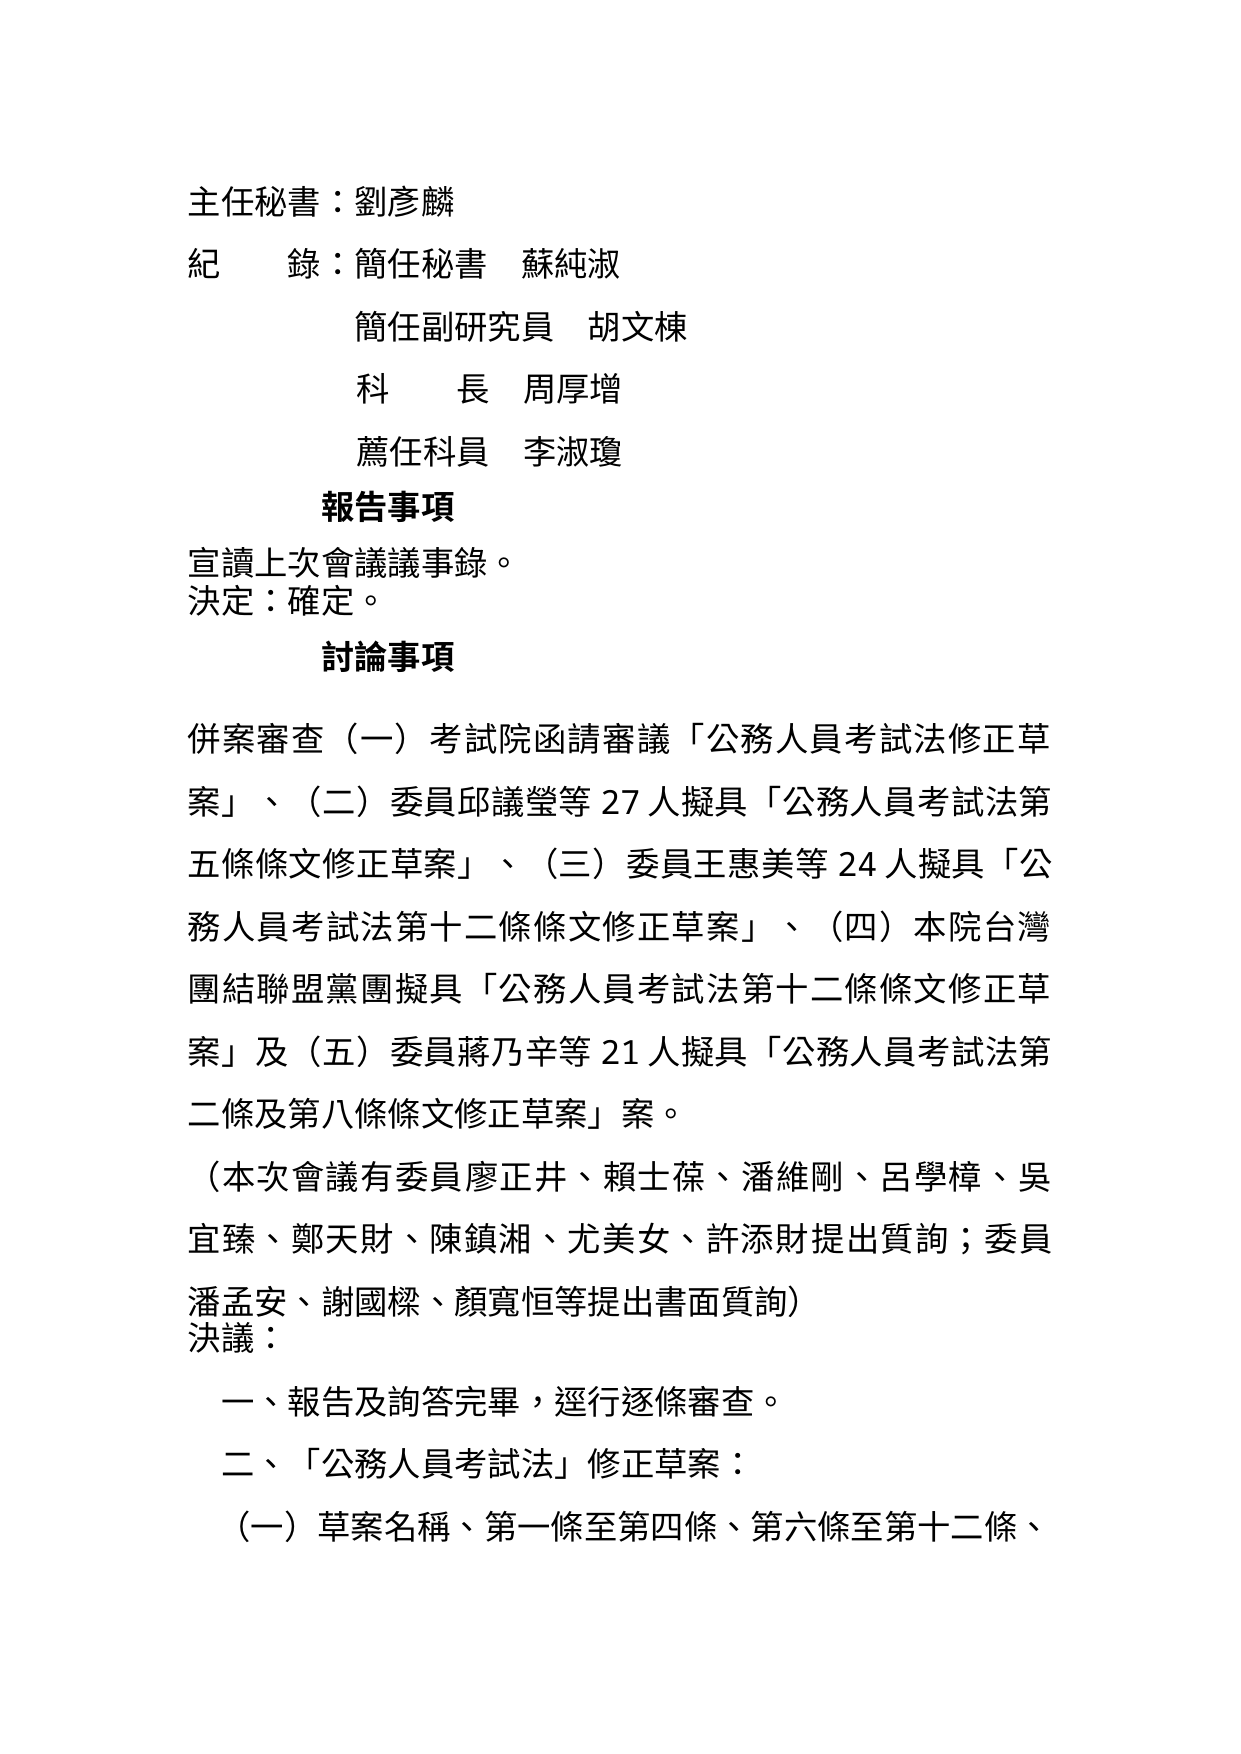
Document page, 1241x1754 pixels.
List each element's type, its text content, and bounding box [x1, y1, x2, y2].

text 二、「公務人員考試法」修正草案： [221, 1421, 1053, 1483]
text 簡任副研究員 胡文棟 [187, 283, 1053, 346]
text 主任秘書：劉彥麟 [187, 158, 1053, 221]
text 併案審查（一）考試院函請審議「公務人員考試法修正草案」、（二）委員邱議瑩等27人擬具「公務人員考試法第五條條文修正草案」、（三）委員王惠美等24人擬具「公務人員考試法第十二條條文修正草案」、（四）本院台灣團結聯盟黨團擬具「公務人員考試法第十二條條文修正草案」及（五）委員蔣乃辛等21人擬具「公務人員考試法第二條及第八條條文修正草案」案。 [187, 696, 1053, 1133]
text 討論事項 [187, 639, 1053, 677]
text 薦任科員 李淑瓊 [187, 408, 1053, 471]
text 報告事項 [187, 489, 1053, 527]
text （本次會議有委員廖正井、賴士葆、潘維剛、呂學樟、吳宜臻、鄭天財、陳鎮湘、尤美女、許添財提出質詢；委員潘孟安、謝國樑、顏寬恒等提出書面質詢） [187, 1133, 1053, 1321]
text （一）草案名稱、第一條至第四條、第六條至第十二條、 [217, 1483, 1053, 1546]
text 紀 錄：簡任秘書 蘇純淑 [187, 221, 1053, 283]
text 一、報告及詢答完畢，逕行逐條審查。 [187, 1358, 1053, 1421]
text 宣讀上次會議議事錄。 [187, 546, 1053, 583]
text 決定：確定。 [188, 583, 1053, 621]
text 科 長 周厚增 [187, 346, 1053, 408]
text 決議： [188, 1321, 1053, 1358]
